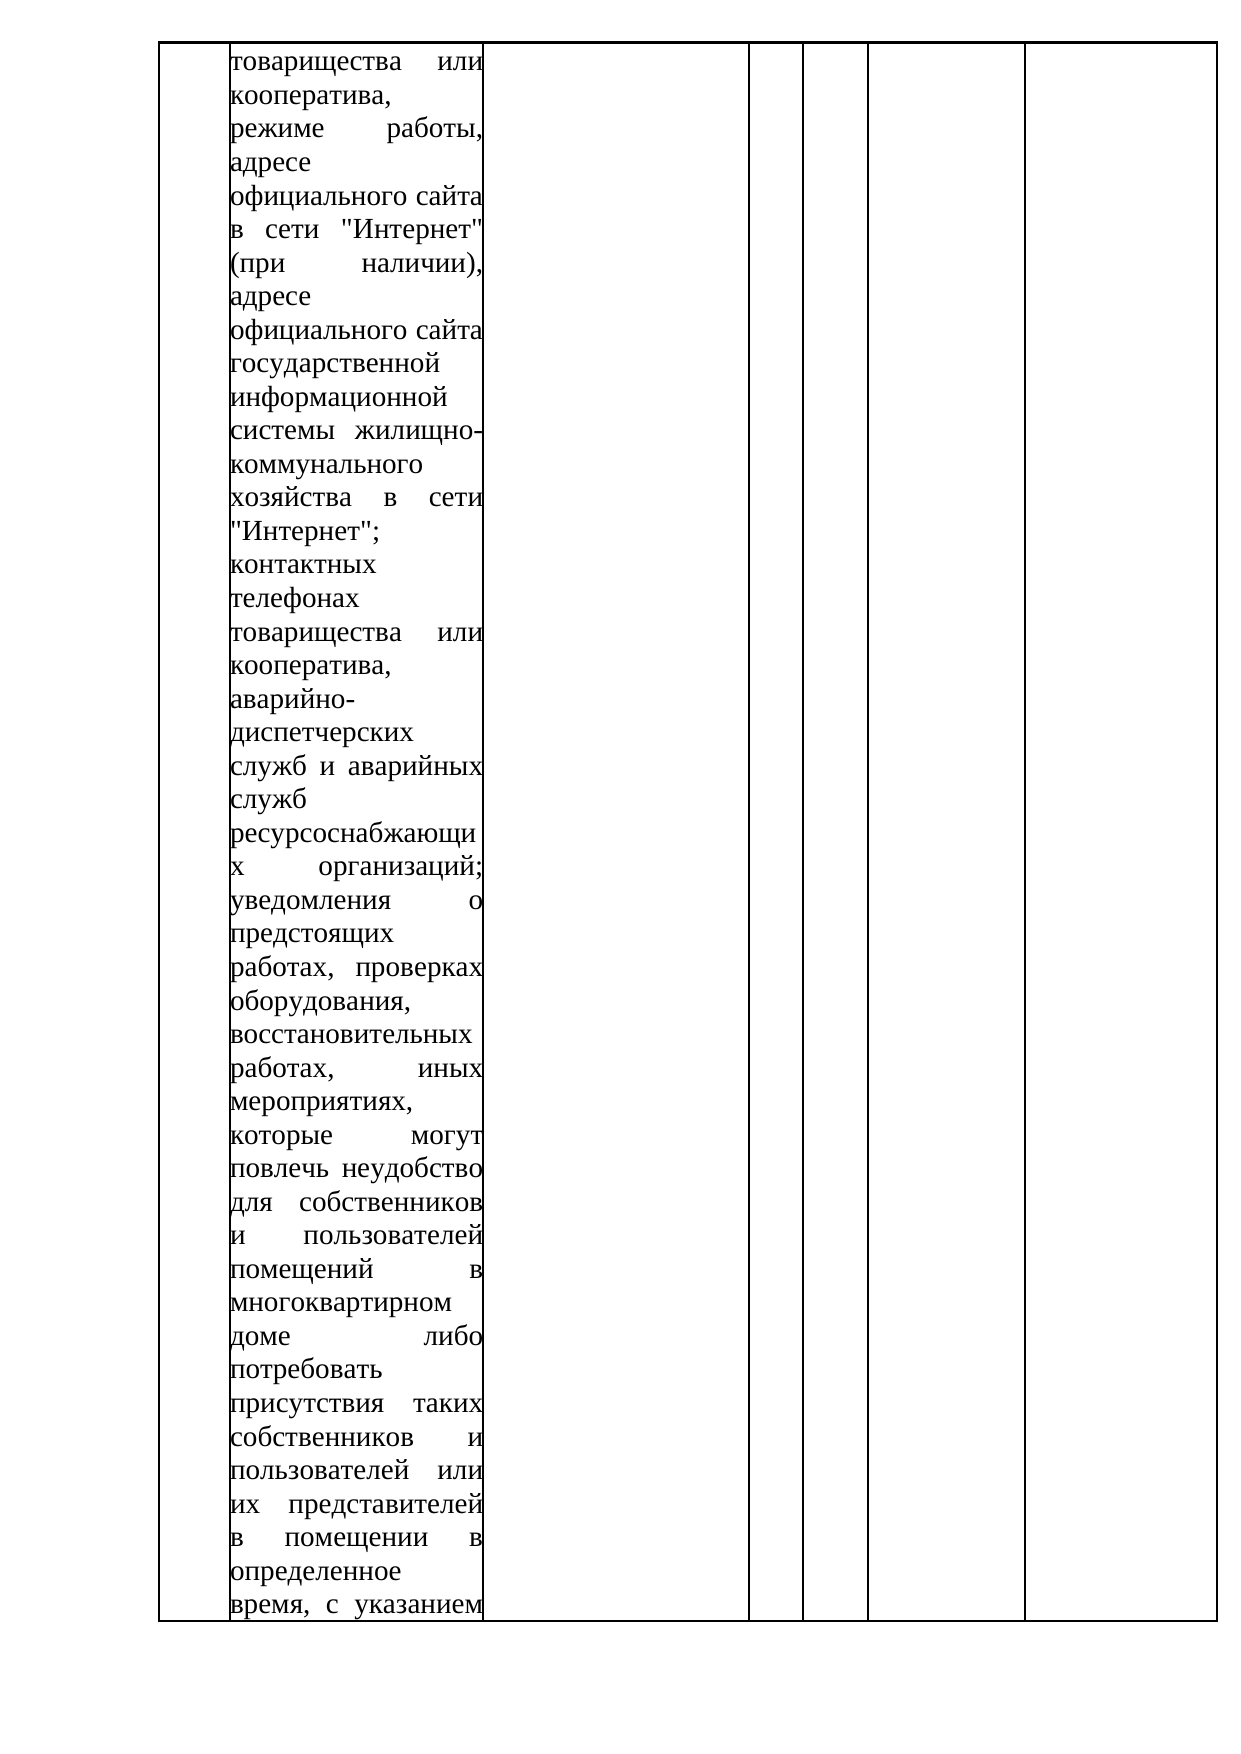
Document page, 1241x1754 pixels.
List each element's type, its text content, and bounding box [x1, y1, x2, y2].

table_cell [750, 44, 802, 1620]
table_cell [1026, 44, 1216, 1620]
table_cell товарищества или кооператива, режиме работы, адресе официального сайта в сети "Интернет" (при наличии), адресе официального сайта государственной информационной системы жилищно-коммунального хозяйства в сети "Интернет"; контактных телефонах товарищества или кооператива, аварийно-диспетчерских служб и аварийных служб ресурсоснабжающих организаций; уведомления о предстоящих работах, проверках оборудования, восстановительных работах, иных мероприятиях, которые могут повлечь неудобство для собственников и пользователей помещений в многоквартирном доме либо потребовать присутствия таких собственников и пользователей или их представителей в помещении в определенное время, с указанием [231, 44, 482, 1620]
table_cell [484, 44, 748, 1620]
table_cell [160, 44, 229, 1620]
table_cell [869, 44, 1024, 1620]
table_cell [804, 44, 867, 1620]
